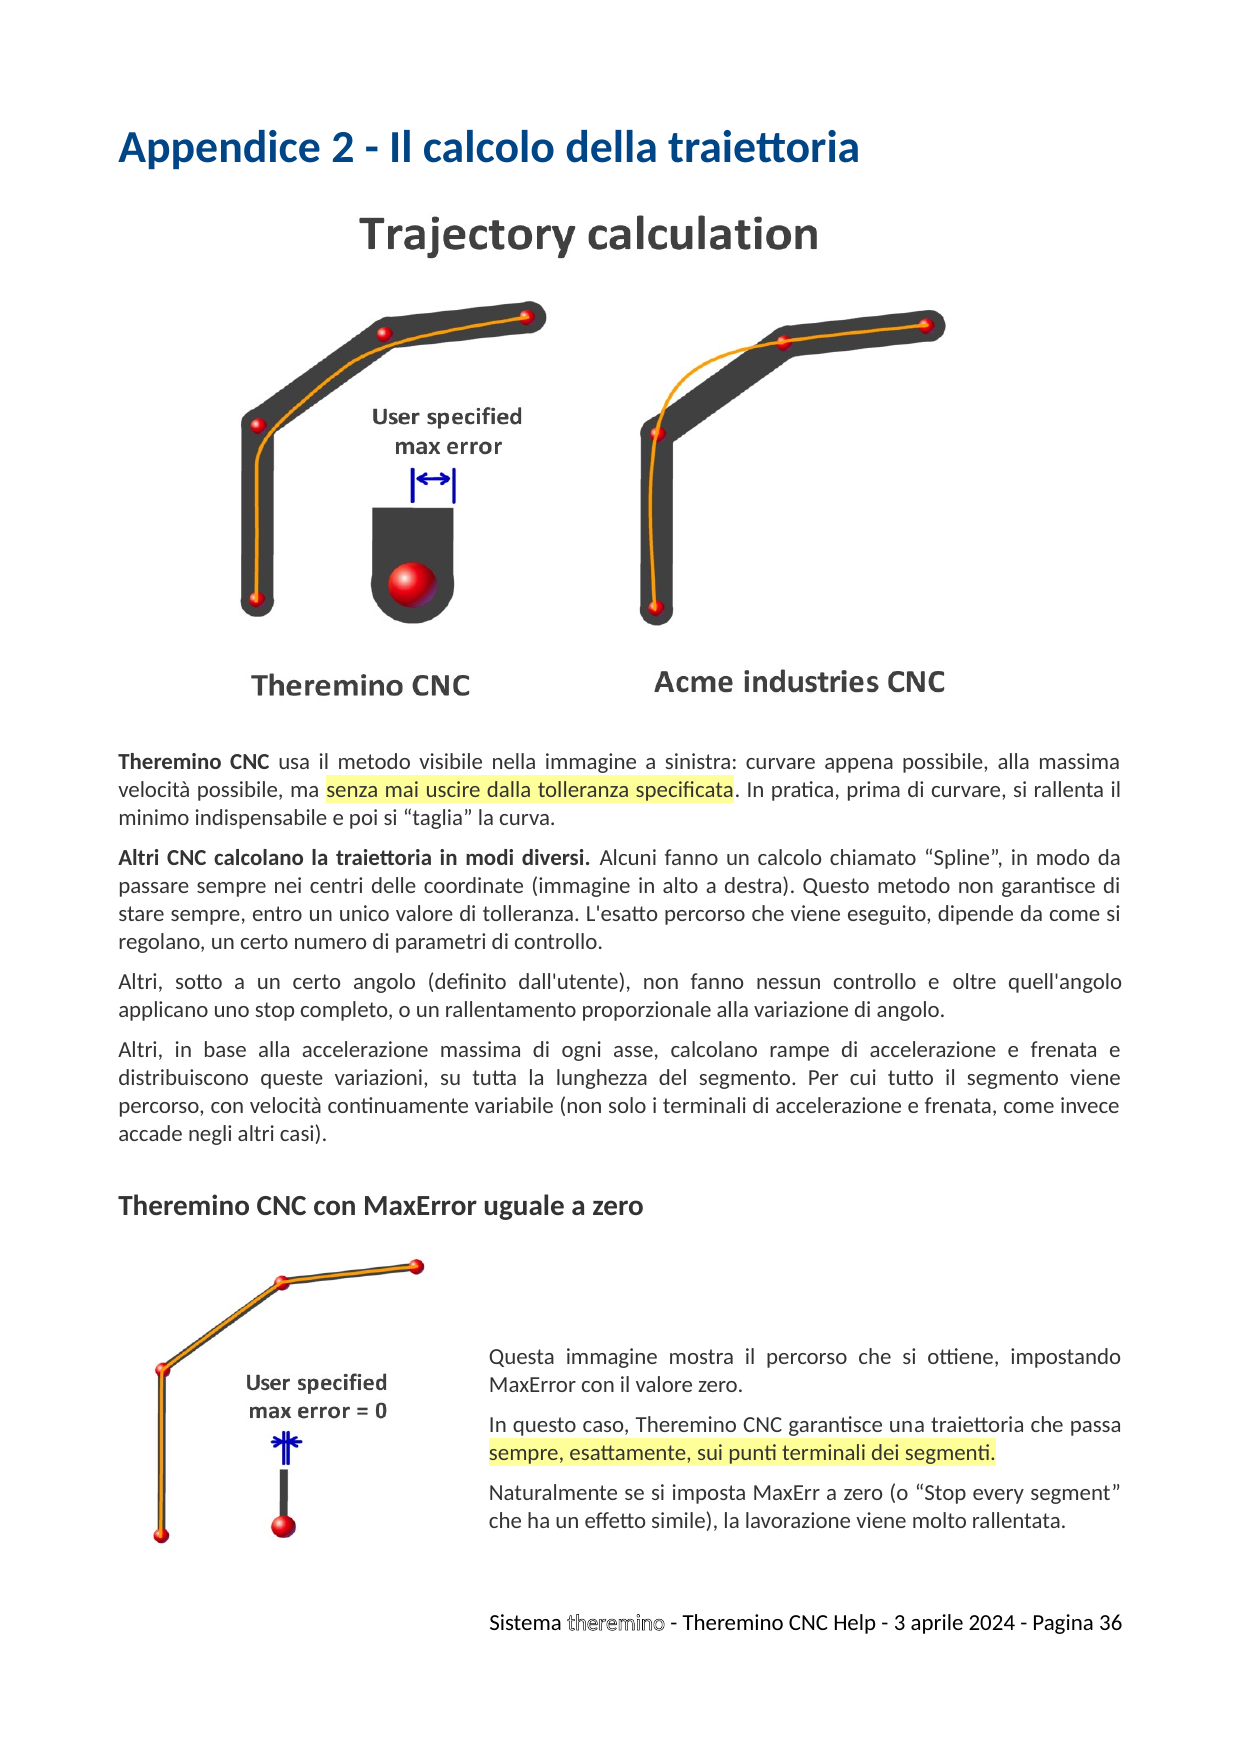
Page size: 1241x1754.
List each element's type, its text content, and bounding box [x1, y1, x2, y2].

text Naturalmente se si imposta MaxErr a zero (o “Stop every segment” che ha un effetto simile), la lavorazione viene molto rallentata. [460, 1478, 1122, 1534]
text In questo caso, Theremino CNC garantisce una traiettoria che passa sempre, esattamente, sui punti terminali dei segmenti. [460, 1410, 1122, 1466]
picture [128, 1244, 460, 1566]
text Altri, in base alla accelerazione massima di ogni asse, calcolano rampe di accelerazione e frenata e distribuiscono queste variazioni, su tutta la lunghezza del segmento. Per cui tutto il segmento viene percorso, con velocità continuamente variabile (non solo i terminali di accelerazione e frenata, come invece accade negli altri casi). [118, 1035, 1122, 1147]
text Questa immagine mostra il percorso che si ottiene, impostando MaxError con il valore zero. [460, 1342, 1122, 1398]
text Theremino CNC usa il metodo visibile nella immagine a sinistra: curvare appena possibile, alla massima velocità possibile, ma senza mai uscire dalla tolleranza specificata. In pratica, prima di curvare, si rallenta il minimo indispensabile e poi si “taglia” la curva. [118, 186, 1122, 831]
text Altri, sotto a un certo angolo (definito dall'utente), non fanno nessun controllo e oltre quell'angolo applicano uno stop completo, o un rallentamento proporzionale alla variazione di angolo. [118, 967, 1122, 1023]
picture [187, 193, 1015, 720]
subtitle Appendice 2 - Il calcolo della traiettoria [118, 118, 1122, 174]
text Altri CNC calcolano la traiettoria in modi diversi. Alcuni fanno un calcolo chiamato “Spline”, in modo da passare sempre nei centri delle coordinate (immagine in alto a destra). Questo metodo non garantisce di stare sempre, entro un unico valore di tolleranza. L'esatto percorso che viene eseguito, dipende da come si regolano, un certo numero di parametri di controllo. [118, 843, 1122, 955]
text Theremino CNC con MaxError uguale a zero [118, 1158, 1122, 1222]
